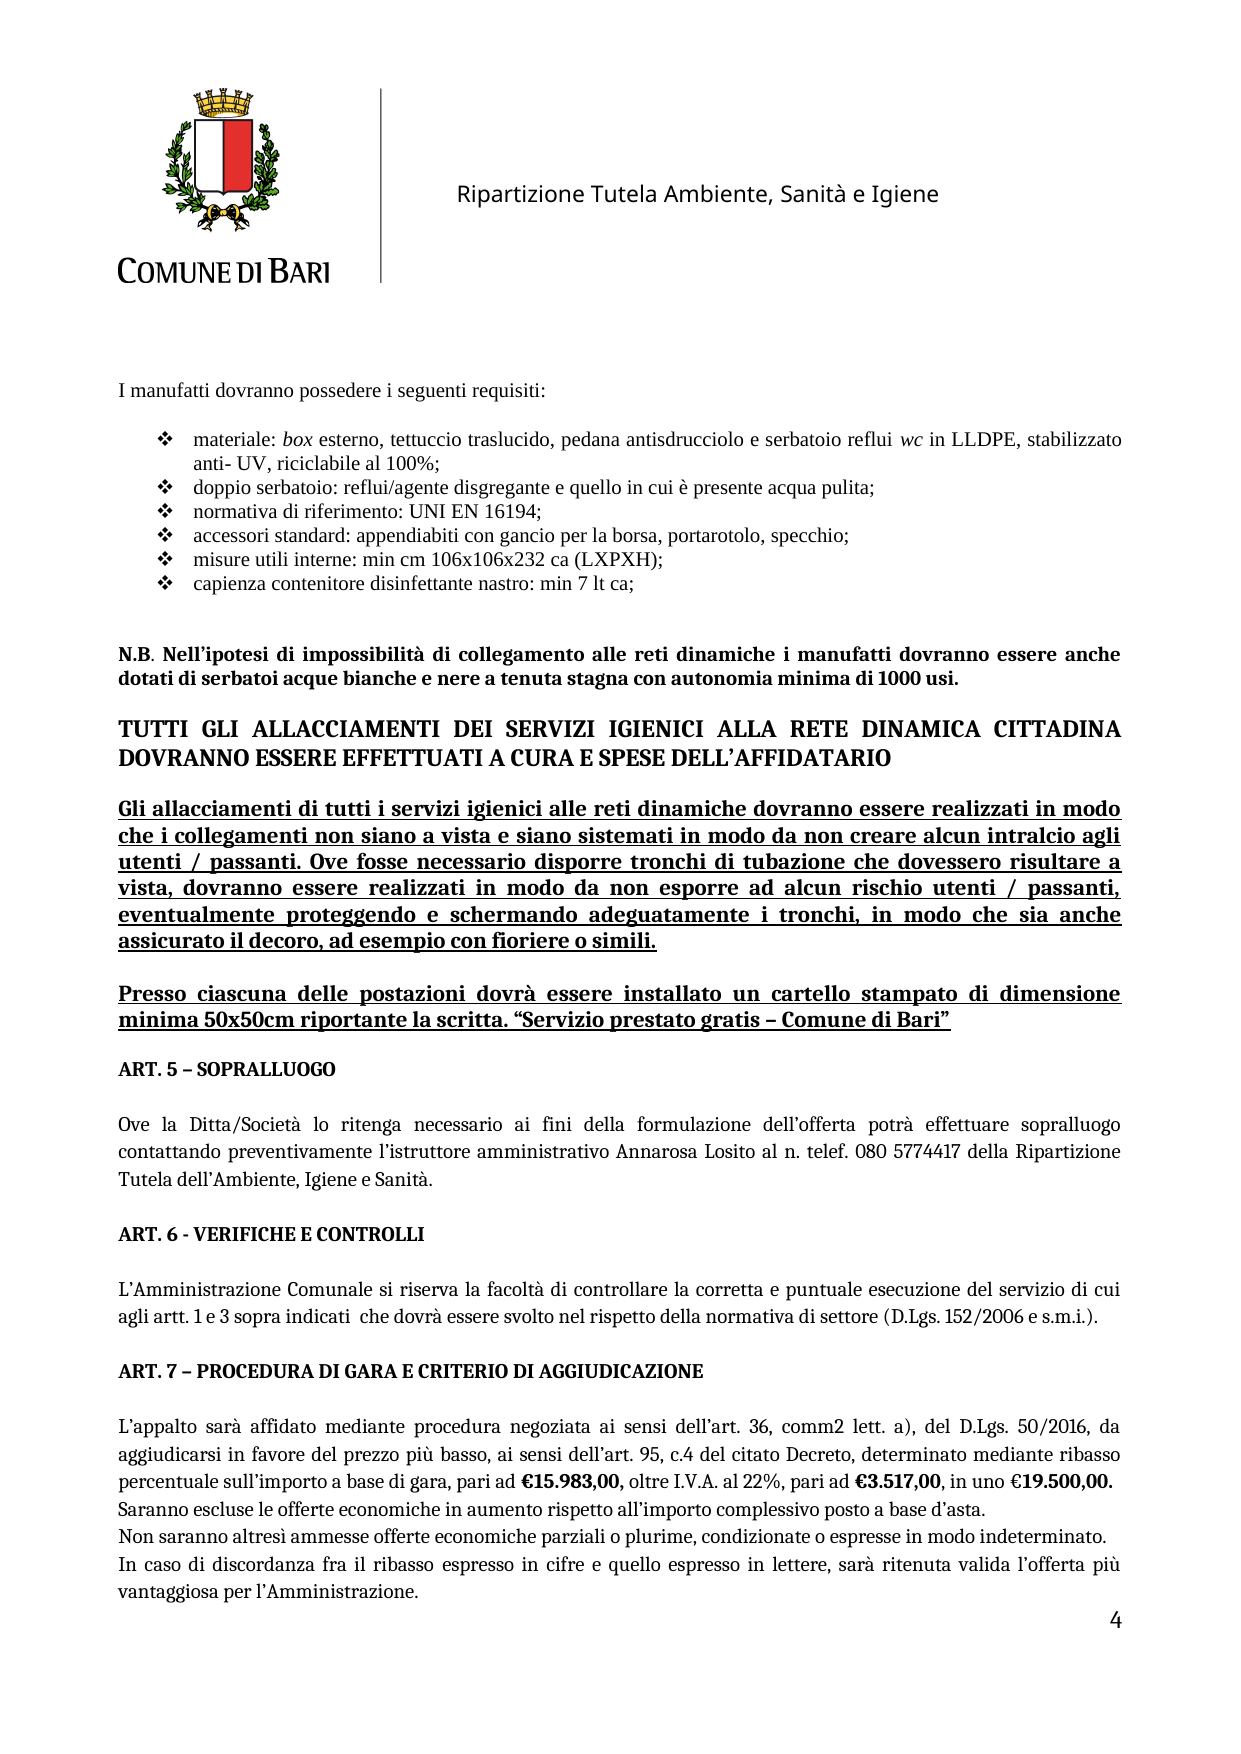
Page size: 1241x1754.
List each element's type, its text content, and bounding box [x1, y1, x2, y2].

text Non saranno altresì ammesse offerte economiche parziali o plurime, condizionate o espresse in modo indeterminato. [118, 1525, 1122, 1549]
list materiale: box esterno, tettuccio traslucido, pedana antisdrucciolo e serbatoio reflui wc in LLDPE, stabilizzato anti- UV, riciclabile al 100%; [156, 426, 1122, 474]
text I manufatti dovranno possedere i seguenti requisiti: [118, 378, 1122, 402]
text L’appalto sarà affidato mediante procedura negoziata ai sensi dell’art. 36, comm2 lett. a), del D.Lgs. 50/2016, da aggiudicarsi in favore del prezzo più basso, ai sensi dell’art. 95, c.4 del citato Decreto, determinato mediante ribasso percentuale sull’importo a base di gara, pari ad €15.983,00, oltre I.V.A. al 22%, pari ad €3.517,00, in uno €19.500,00. [118, 1415, 1122, 1494]
text ART. 5 – SOPRALLUOGO [118, 1057, 1122, 1081]
text N.B. Nell’ipotesi di impossibilità di collegamento alle reti dinamiche i manufatti dovranno essere anche dotati di serbatoi acque bianche e nere a tenuta stagna con autonomia minima di 1000 usi. [118, 643, 1122, 691]
text vista, dovranno essere realizzati in modo da non esporre ad alcun rischio utenti / passanti, eventualmente proteggendo e schermando adeguatamente i tronchi, in modo che sia anche [118, 873, 1122, 924]
text assicurato il decoro, ad esempio con fioriere o simili. [118, 926, 1122, 954]
list normativa di riferimento: UNI EN 16194; [156, 499, 1122, 523]
text minima 50x50cm riportante la scritta. “Servizio prestato gratis – Comune di Bari” [118, 1004, 1122, 1033]
list misure utili interne: min cm 106x106x232 ca (LXPXH); [156, 547, 1122, 571]
text ART. 7 – PROCEDURA DI GARA E CRITERIO DI AGGIUDICAZIONE [118, 1360, 1122, 1384]
text L’Amministrazione Comunale si riserva la facoltà di controllare la corretta e puntuale esecuzione del servizio di cui agli artt. 1 e 3 sopra indicati che dovrà essere svolto nel rispetto della normativa di settore (D.Lgs. 152/2006 e s.m.i.). [118, 1277, 1122, 1329]
text Presso ciascuna delle postazioni dovrà essere installato un cartello stampato di dimensione [118, 981, 1122, 1003]
text Gli allacciamenti di tutti i servizi igienici alle reti dinamiche dovranno essere realizzati in modo [118, 796, 1122, 819]
text che i collegamenti non siano a vista e siano sistemati in modo da non creare alcun intralcio agli utenti / passanti. Ove fosse necessario disporre tronchi di tubazione che dovessero risultare a [118, 820, 1122, 871]
list capienza contenitore disinfettante nastro: min 7 lt ca; [156, 571, 1122, 595]
text ART. 6 - VERIFICHE E CONTROLLI [118, 1222, 1122, 1246]
text Saranno escluse le offerte economiche in aumento rispetto all’importo complessivo posto a base d’asta. [118, 1497, 1122, 1521]
text Ove la Ditta/Società lo ritenga necessario ai fini della formulazione dell’offerta potrà effettuare sopralluogo contattando preventivamente l’istruttore amministrativo Annarosa Losito al n. telef. 080 5774417 della Ripartizione Tutela dell’Ambiente, Igiene e Sanità. [118, 1112, 1122, 1191]
text TUTTI GLI ALLACCIAMENTI DEI SERVIZI IGIENICI ALLA RETE DINAMICA CITTADINA DOVRANNO ESSERE EFFETTUATI A CURA E SPESE DELL’AFFIDATARIO [118, 715, 1122, 772]
text In caso di discordanza fra il ribasso espresso in cifre e quello espresso in lettere, sarà ritenuta valida l’offerta più vantaggiosa per l’Amministrazione. [118, 1552, 1122, 1604]
list accessori standard: appendiabiti con gancio per la borsa, portarotolo, specchio; [156, 523, 1122, 547]
list doppio serbatoio: reflui/agente disgregante e quello in cui è presente acqua pulita; [156, 474, 1122, 499]
